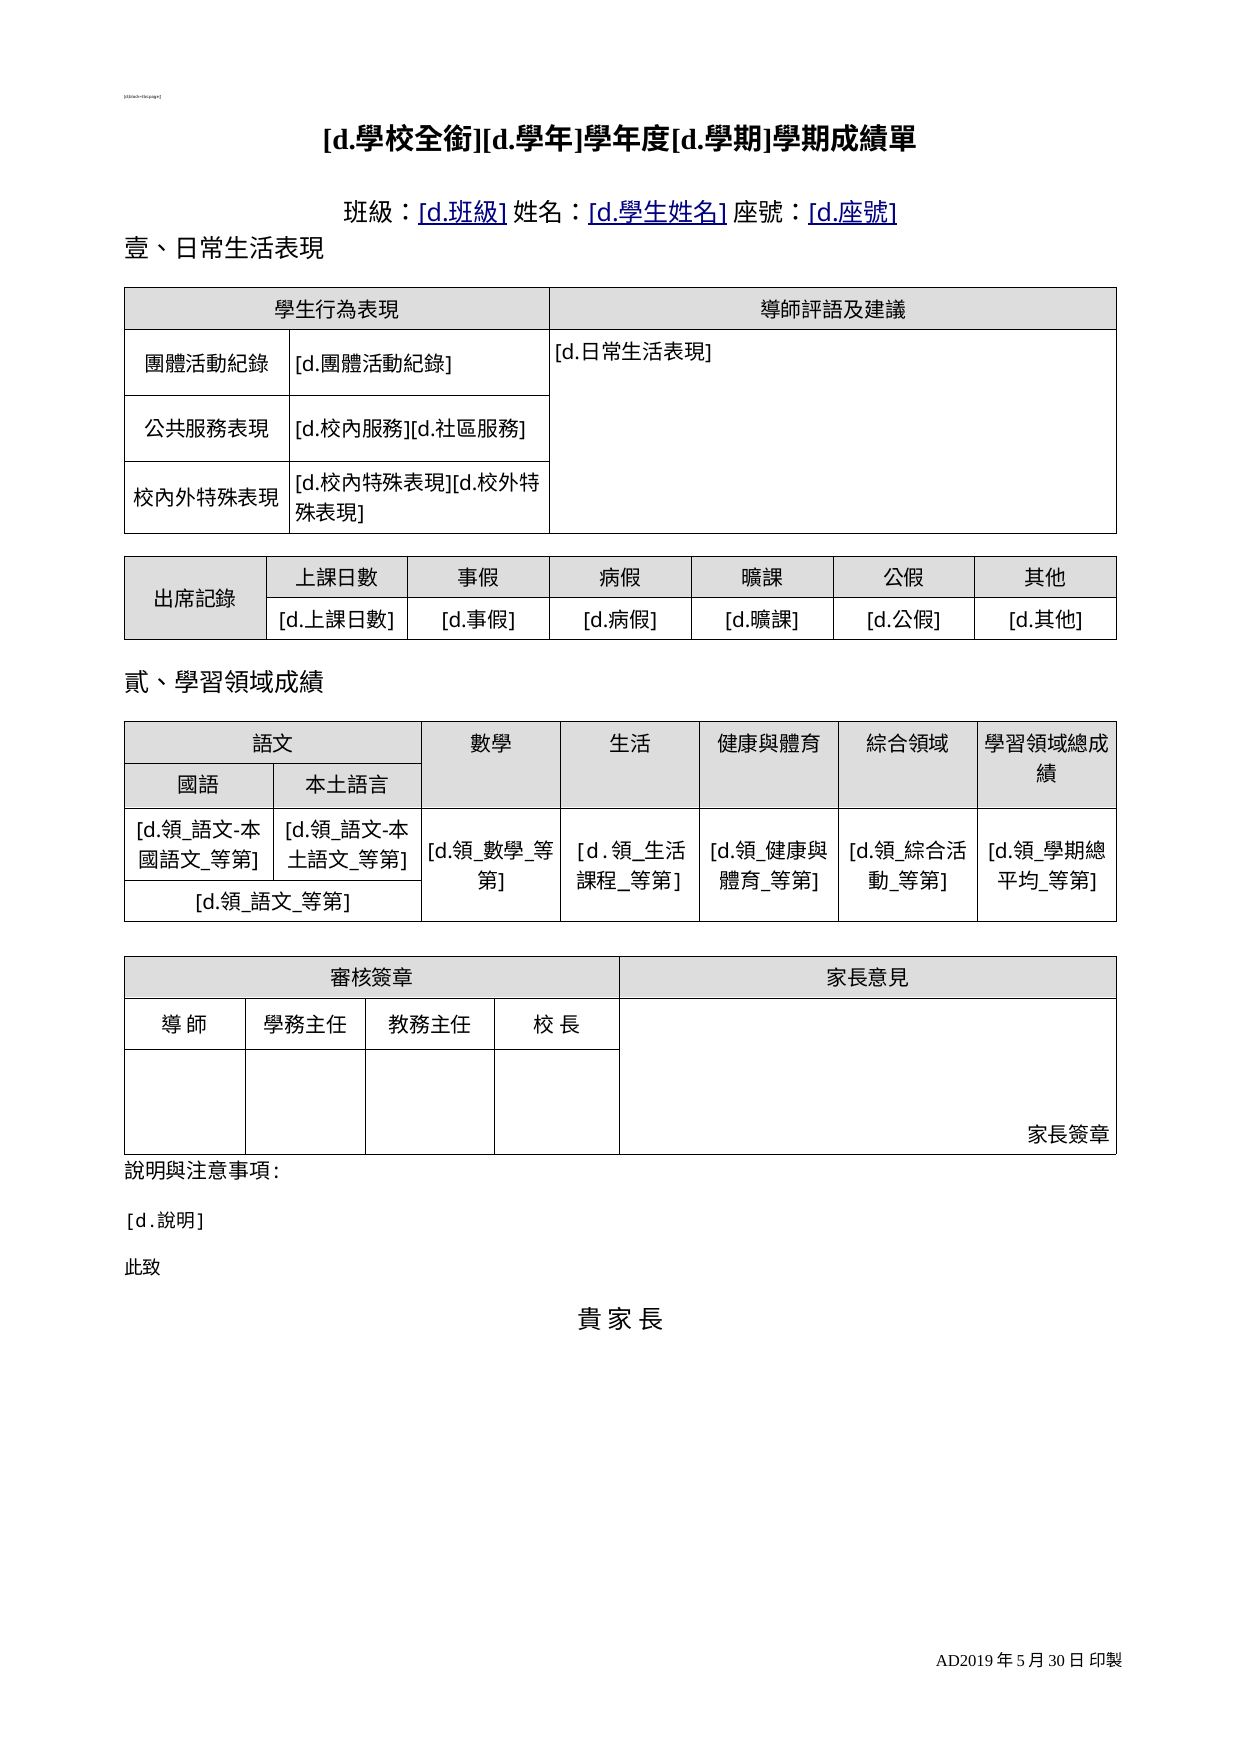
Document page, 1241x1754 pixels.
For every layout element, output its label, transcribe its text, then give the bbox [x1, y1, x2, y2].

table_header 導師評語及建議 [550, 288, 1116, 329]
table_header 綜合領域 [839, 722, 977, 807]
table_header 審核簽章 [125, 957, 619, 997]
table_cell [d.日常生活表現] [550, 330, 1116, 533]
table_header 病假 [550, 557, 691, 597]
table_header 出席記錄 [125, 557, 266, 639]
text 中華民國108年5月30日 印製 [118, 1647, 1122, 1671]
table_cell 校內外特殊表現 [125, 462, 289, 533]
picture [273, 1060, 344, 1132]
table_cell 家長簽章 [620, 999, 1116, 1154]
table_cell [d.上課日數] [267, 598, 407, 639]
table_cell [d.校內服務][d.社區服務] [290, 396, 549, 461]
picture [518, 1057, 590, 1129]
table_cell [d.領_語文-本國語文_等第] [125, 809, 273, 879]
table_cell [d.領_數學_等第] [422, 809, 560, 921]
table_header 數學 [422, 722, 560, 807]
table_cell 學務主任 [246, 999, 365, 1049]
table_cell [d.領_語文_等第] [125, 881, 421, 921]
table_cell [d.其他] [975, 598, 1116, 639]
table_cell [246, 1050, 365, 1154]
table_header 家長意見 [620, 957, 1116, 997]
table_header [d;block=tbs:page;] [d.學校全銜][d.學年]學年度[d.學期]學期成績單 班級：[d.班級] 姓名：[d.學生姓名] 座號：[d.座號] 壹、日常生活表現 貳、學習領域成績 [118, 89, 1122, 1057]
table_cell [d.領_學期總平均_等第] [978, 809, 1116, 921]
table_cell 校 長 [495, 999, 619, 1049]
table_cell [d.領_健康與體育_等第] [700, 809, 838, 921]
table_header 說明與注意事項: [d.說明] 此致 貴 家 長 [118, 1058, 1122, 1647]
table_cell [366, 1050, 494, 1154]
table_cell [d.病假] [550, 598, 691, 639]
table_cell [d.校內特殊表現][d.校外特殊表現] [290, 462, 549, 533]
table_cell [d.領_語文-本土語文_等第] [274, 809, 421, 879]
table_header 曠課 [692, 557, 833, 597]
table_header 健康與體育 [700, 722, 838, 807]
table_header 生活 [561, 722, 699, 807]
table_cell [d.領_綜合活動_等第] [839, 809, 977, 921]
table_cell 本土語言 [274, 764, 421, 807]
table_header 上課日數 [267, 557, 407, 597]
table_cell [d.曠課] [692, 598, 833, 639]
table_cell 教務主任 [366, 999, 494, 1049]
table_header 其他 [975, 557, 1116, 597]
table_header 語文 [125, 722, 421, 763]
table_cell [495, 1058, 619, 1154]
table_cell [d.公假] [834, 598, 974, 639]
table_cell [d.領_生活課程_等第] [561, 809, 699, 921]
picture [391, 1060, 463, 1132]
table_cell 團體活動紀錄 [125, 330, 289, 395]
table_cell [495, 1050, 619, 1057]
table_header 學生行為表現 [125, 288, 549, 329]
table_header 事假 [408, 557, 549, 597]
table_cell [d.事假] [408, 598, 549, 639]
table_header 學習領域總成績 [978, 722, 1116, 807]
table_cell 公共服務表現 [125, 396, 289, 461]
table_cell 國語 [125, 764, 273, 807]
table_cell 導 師 [125, 999, 245, 1049]
table_cell [d.團體活動紀錄] [290, 330, 549, 395]
table_header 公假 [834, 557, 974, 597]
table_cell [125, 1050, 245, 1154]
